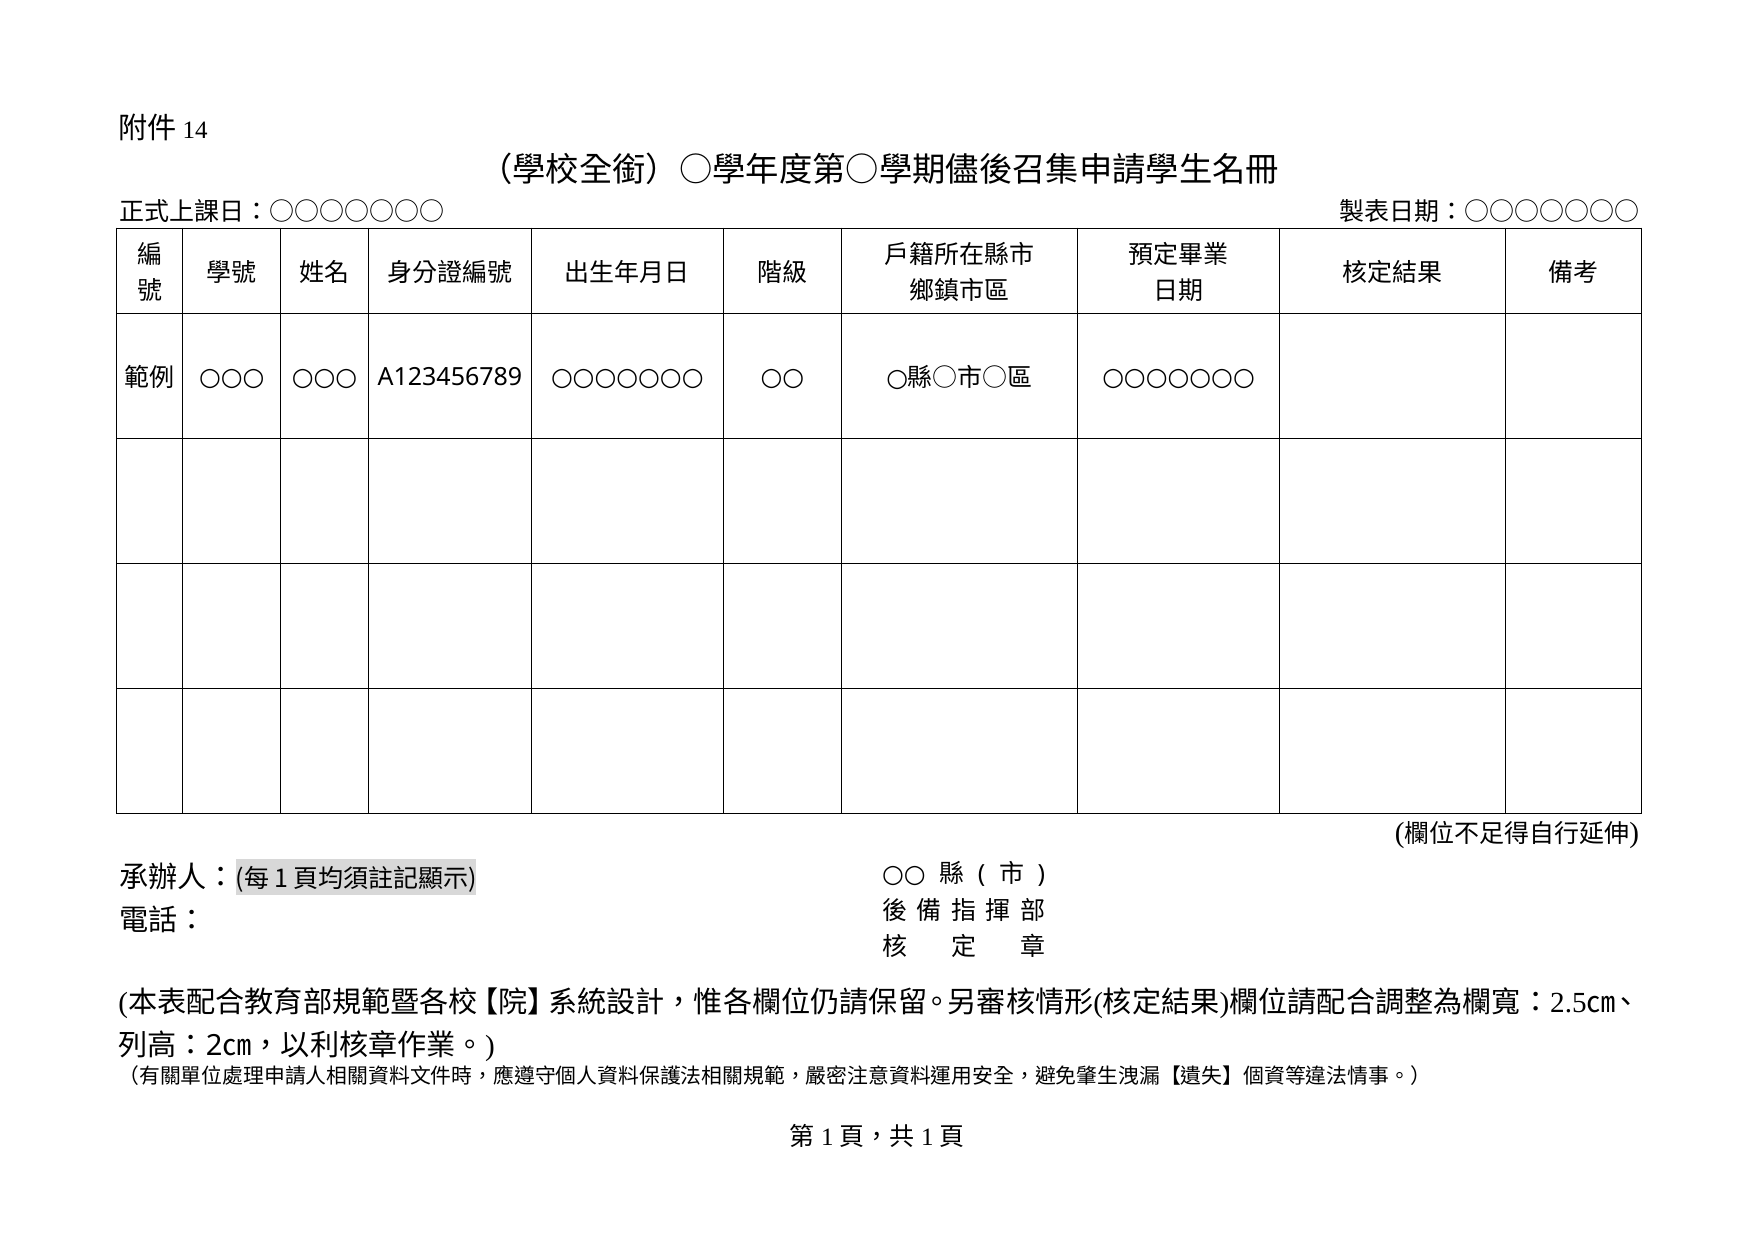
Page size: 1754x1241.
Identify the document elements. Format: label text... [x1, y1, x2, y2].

table_cell [281, 689, 368, 813]
table_cell [183, 439, 280, 563]
table_cell [531, 191, 723, 228]
table_cell 正式上課日：○○○○○○○ [116, 191, 531, 228]
table_cell [724, 689, 841, 813]
table_cell [1280, 564, 1505, 688]
table_cell ○○○○○○○ [532, 314, 723, 438]
table_cell [1280, 439, 1505, 563]
table_cell 承辦人：(每1頁均須註記顯示) 電話： [116, 854, 879, 979]
table_cell [1078, 191, 1279, 228]
table_cell [117, 689, 182, 813]
table_cell [842, 439, 1077, 563]
table_cell [723, 191, 841, 228]
table_cell [281, 439, 368, 563]
table_cell [1078, 564, 1279, 688]
table_cell [117, 439, 182, 563]
table_cell [1506, 689, 1641, 813]
table_cell [117, 564, 182, 688]
table_cell [1506, 439, 1641, 563]
table_cell ○○縣(市) 後備指揮部 核定章 [879, 854, 1048, 979]
table_cell [183, 689, 280, 813]
table_cell [1078, 689, 1279, 813]
text （有關單位處理申請人相關資料文件時，應遵守個人資料保護法相關規範，嚴密注意資料運用安全，避免肇生洩漏【遺失】個資等違法情事。） [118, 1063, 1636, 1088]
table_cell 預定畢業 日期 [1078, 229, 1279, 313]
table_cell [1506, 314, 1641, 438]
table_cell 戶籍所在縣市 鄉鎮市區 [842, 229, 1077, 313]
table_cell 製表日期：○○○○○○○ [1279, 191, 1642, 228]
table_cell 核定結果 [1280, 229, 1505, 313]
table_cell [369, 439, 531, 563]
table_cell ○○○ [281, 314, 368, 438]
table_cell 編 號 [117, 229, 182, 313]
table_header （學校全銜）○學年度第○學期儘後召集申請學生名冊 [116, 143, 1642, 191]
table_cell 學號 [183, 229, 280, 313]
table_cell 姓名 [281, 229, 368, 313]
table_cell 出生年月日 [532, 229, 723, 313]
table_cell A123456789 [369, 314, 531, 438]
table_cell [724, 439, 841, 563]
table_cell ○○○○○○○ [1078, 314, 1279, 438]
table_cell [842, 689, 1077, 813]
table_cell [532, 564, 723, 688]
table_cell [532, 439, 723, 563]
table_cell ○○ [724, 314, 841, 438]
table_cell [724, 564, 841, 688]
text (本表配合教育部規範暨各校【院】系統設計，惟各欄位仍請保留。另審核情形(核定結果)欄位請配合調整為欄寬：2.5㎝、列高：2㎝，以利核章作業。) [118, 979, 1636, 1063]
table_cell [369, 689, 531, 813]
table_cell [369, 564, 531, 688]
table_cell 備考 [1506, 229, 1641, 313]
table_cell [1048, 854, 1642, 979]
table_cell [532, 689, 723, 813]
table_cell 範例 [117, 314, 182, 438]
table_cell [1280, 314, 1505, 438]
table_cell ○縣○市○區 [842, 314, 1077, 438]
table_cell [183, 564, 280, 688]
table_cell [1280, 689, 1505, 813]
table_cell [841, 191, 1077, 228]
table_cell [1506, 564, 1641, 688]
table_cell ○○○ [183, 314, 280, 438]
table_cell [1078, 439, 1279, 563]
table_cell (欄位不足得自行延伸) [116, 814, 1642, 854]
text 附件14 [118, 118, 1636, 143]
table_header [1642, 143, 1754, 979]
table_cell 階級 [724, 229, 841, 313]
table_cell 身分證編號 [369, 229, 531, 313]
table_cell [281, 564, 368, 688]
table_cell [842, 564, 1077, 688]
